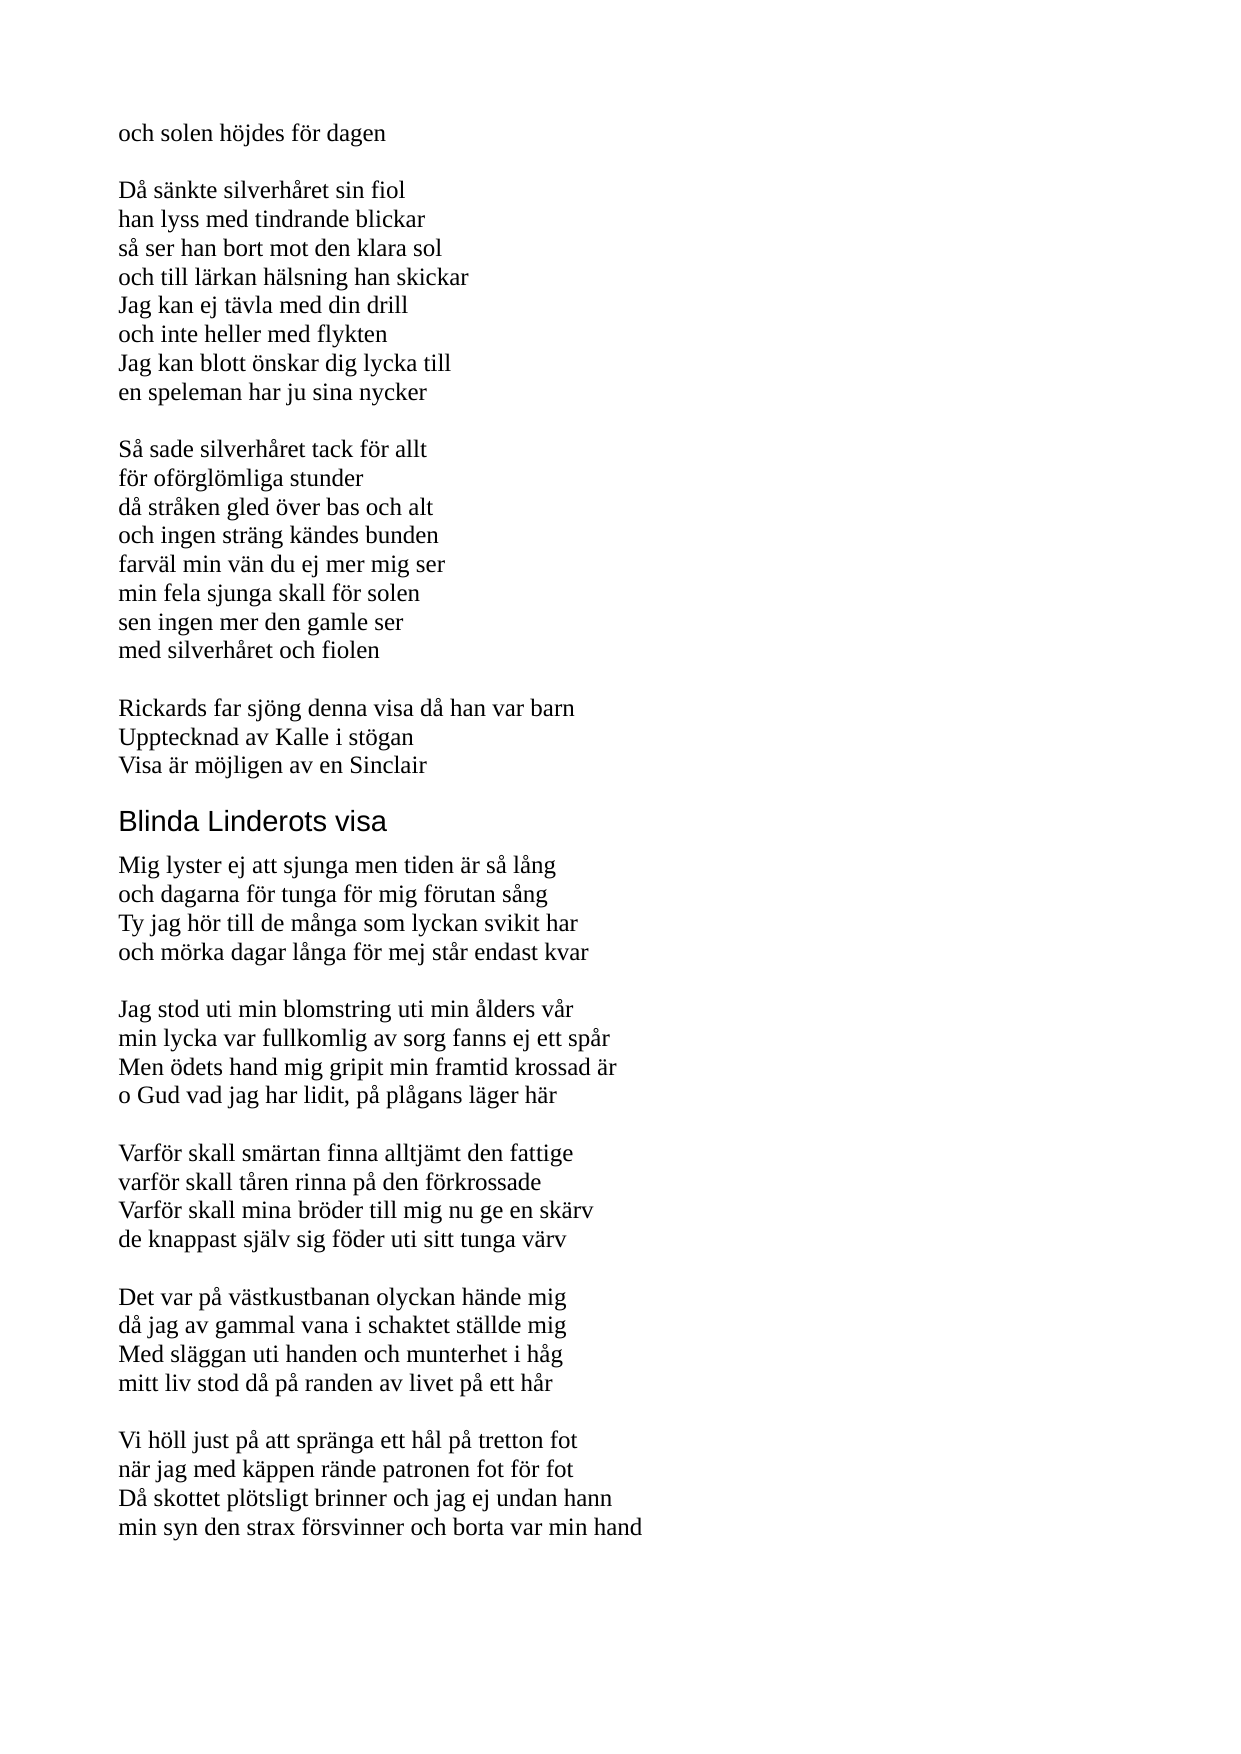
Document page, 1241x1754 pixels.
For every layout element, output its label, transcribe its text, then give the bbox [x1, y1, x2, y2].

text varför skall tåren rinna på den förkrossade [118, 1167, 1122, 1195]
text och mörka dagar långa för mej står endast kvar [118, 937, 1122, 965]
text och ingen sträng kändes bunden [118, 521, 1122, 549]
text då jag av gammal vana i schaktet ställde mig [118, 1310, 1122, 1339]
text farväl min vän du ej mer mig ser [118, 549, 1122, 578]
text och dagarna för tunga för mig förutan sång [118, 879, 1122, 908]
text och till lärkan hälsning han skickar [118, 262, 1122, 291]
text de knappast själv sig föder uti sitt tunga värv [118, 1224, 1122, 1253]
text o Gud vad jag har lidit, på plågans läger här [118, 1080, 1122, 1109]
text Jag kan blott önskar dig lycka till [118, 348, 1122, 377]
text Vi höll just på att spränga ett hål på tretton fot [118, 1425, 1122, 1454]
text Så sade silverhåret tack för allt [118, 434, 1122, 463]
text då stråken gled över bas och alt [118, 492, 1122, 521]
title Blinda Linderots visa [118, 804, 1122, 838]
text Varför skall mina bröder till mig nu ge en skärv [118, 1195, 1122, 1224]
text och solen höjdes för dagen [118, 118, 1122, 147]
text min syn den strax försvinner och borta var min hand [118, 1512, 1122, 1540]
text Rickards far sjöng denna visa då han var barn [118, 693, 1122, 722]
text och inte heller med flykten [118, 319, 1122, 348]
text Då sänkte silverhåret sin fiol [118, 176, 1122, 204]
text Ty jag hör till de många som lyckan svikit har [118, 908, 1122, 937]
text en speleman har ju sina nycker [118, 377, 1122, 406]
text Jag stod uti min blomstring uti min ålders vår [118, 994, 1122, 1023]
text Jag kan ej tävla med din drill [118, 291, 1122, 319]
text mitt liv stod då på randen av livet på ett hår [118, 1368, 1122, 1397]
text min lycka var fullkomlig av sorg fanns ej ett spår [118, 1023, 1122, 1052]
text för oförglömliga stunder [118, 463, 1122, 492]
text Upptecknad av Kalle i stögan [118, 722, 1122, 751]
text han lyss med tindrande blickar [118, 204, 1122, 233]
text min fela sjunga skall för solen [118, 578, 1122, 607]
text Men ödets hand mig gripit min framtid krossad är [118, 1052, 1122, 1080]
text Då skottet plötsligt brinner och jag ej undan hann [118, 1483, 1122, 1512]
text Varför skall smärtan finna alltjämt den fattige [118, 1138, 1122, 1167]
text när jag med käppen rände patronen fot för fot [118, 1454, 1122, 1483]
text Det var på västkustbanan olyckan hände mig [118, 1282, 1122, 1310]
text sen ingen mer den gamle ser [118, 607, 1122, 636]
text Visa är möjligen av en Sinclair [118, 751, 1122, 779]
text med silverhåret och fiolen [118, 636, 1122, 664]
text så ser han bort mot den klara sol [118, 233, 1122, 262]
text Mig lyster ej att sjunga men tiden är så lång [118, 850, 1122, 879]
text Med släggan uti handen och munterhet i håg [118, 1339, 1122, 1368]
